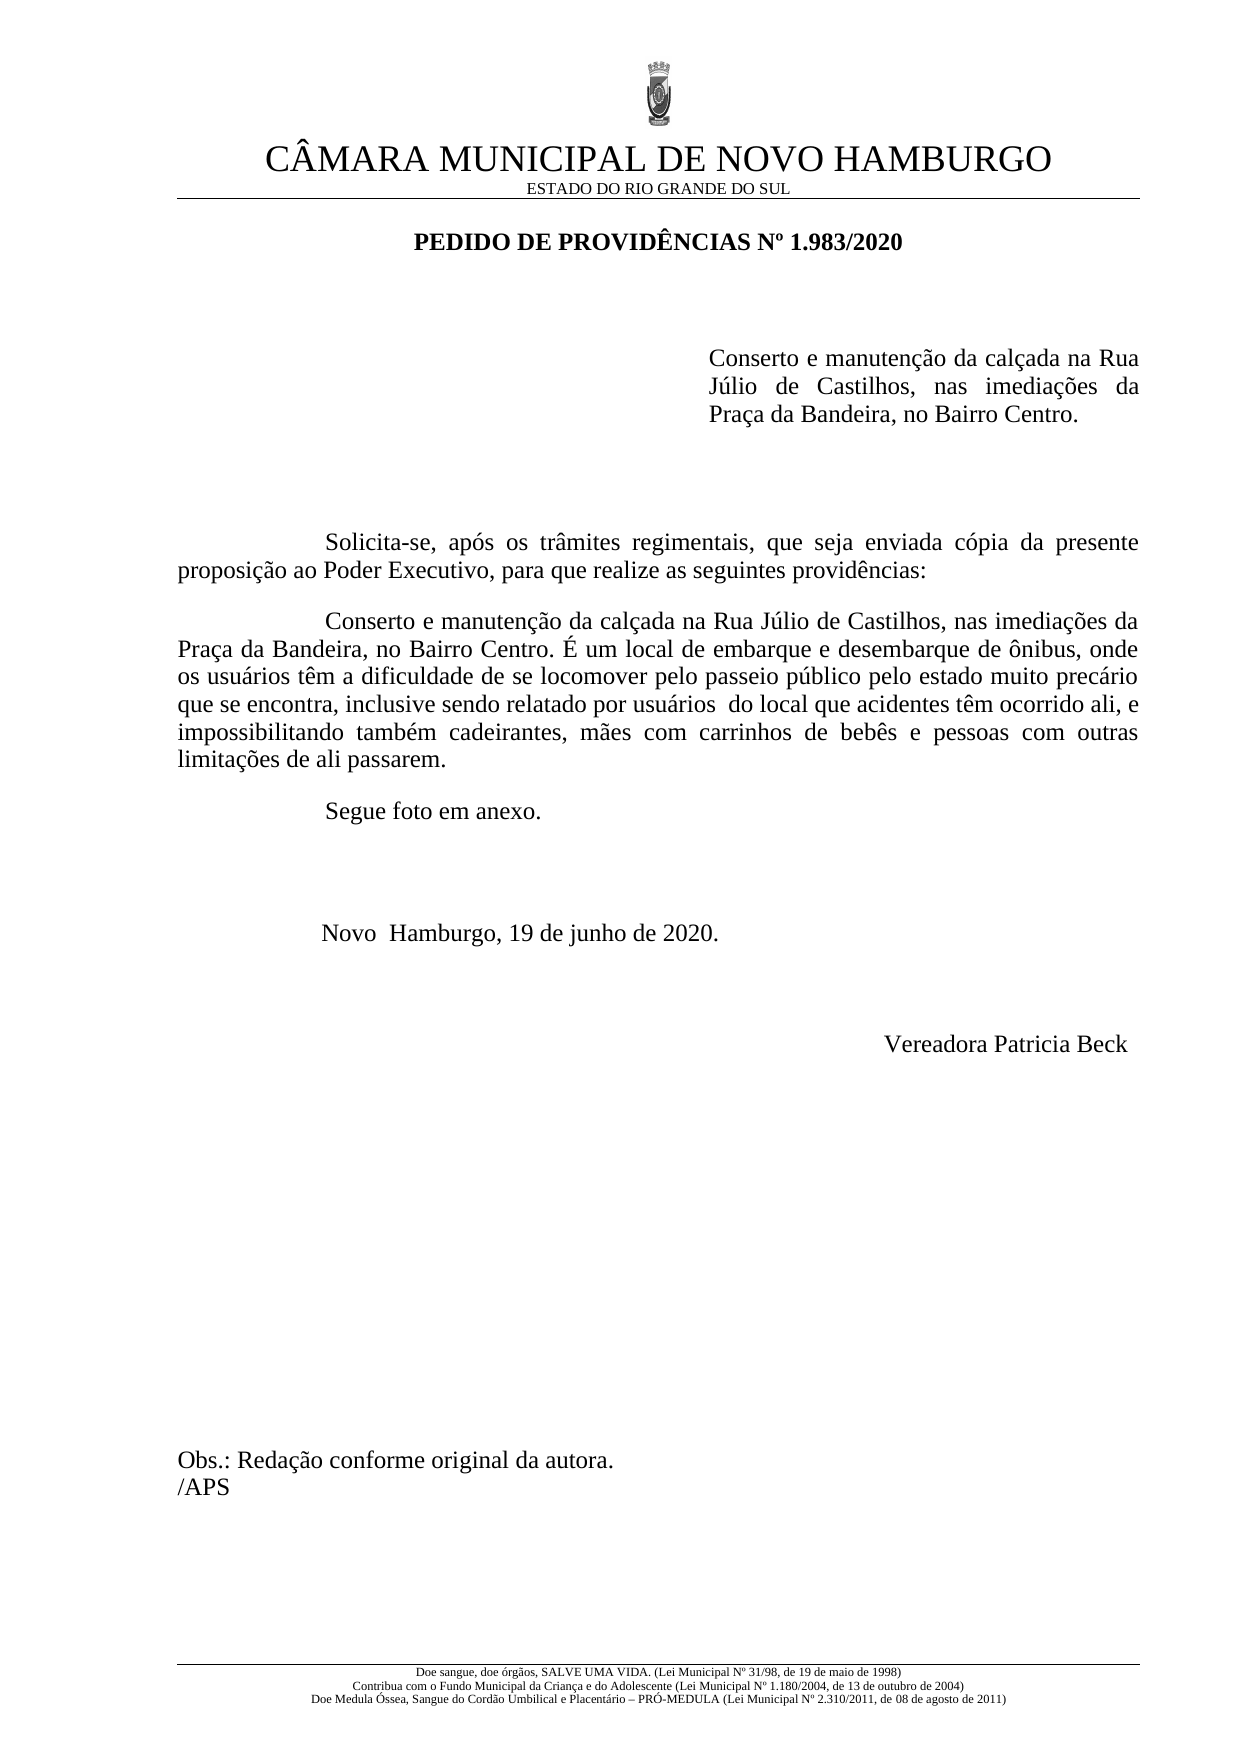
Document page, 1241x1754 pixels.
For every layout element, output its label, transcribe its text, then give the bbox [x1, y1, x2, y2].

text Vereadora Patricia Beck [177, 1030, 1140, 1058]
text Conserto e manutenção da calçada na Rua Júlio de Castilhos, nas imediações da Praça da Bandeira, no Bairro Centro. É um local de embarque e desembarque de ônibus, onde os usuários têm a dificuldade de se locomover pelo passeio público pelo estado muito precário que se encontra, inclusive sendo relatado por usuários do local que acidentes têm ocorrido ali, e impossibilitando também cadeirantes, mães com carrinhos de bebês e pessoas com outras limitações de ali passarem. [177, 607, 1140, 773]
text Solicita-se, após os trâmites regimentais, que seja enviada cópia da presente proposição ao Poder Executivo, para que realize as seguintes providências: [177, 528, 1140, 583]
text Conserto e manutenção da calçada na Rua Júlio de Castilhos, nas imediações da Praça da Bandeira, no Bairro Centro. [709, 344, 1140, 428]
text Obs.: Redação conforme original da autora. [177, 1446, 1140, 1473]
text PEDIDO DE PROVIDÊNCIAS Nº 1.983/2020 [177, 228, 1140, 256]
text Novo Hamburgo, 19 de junho de 2020. [177, 919, 1140, 947]
text Segue foto em anexo. [177, 797, 1140, 824]
text /APS [177, 1473, 1140, 1501]
